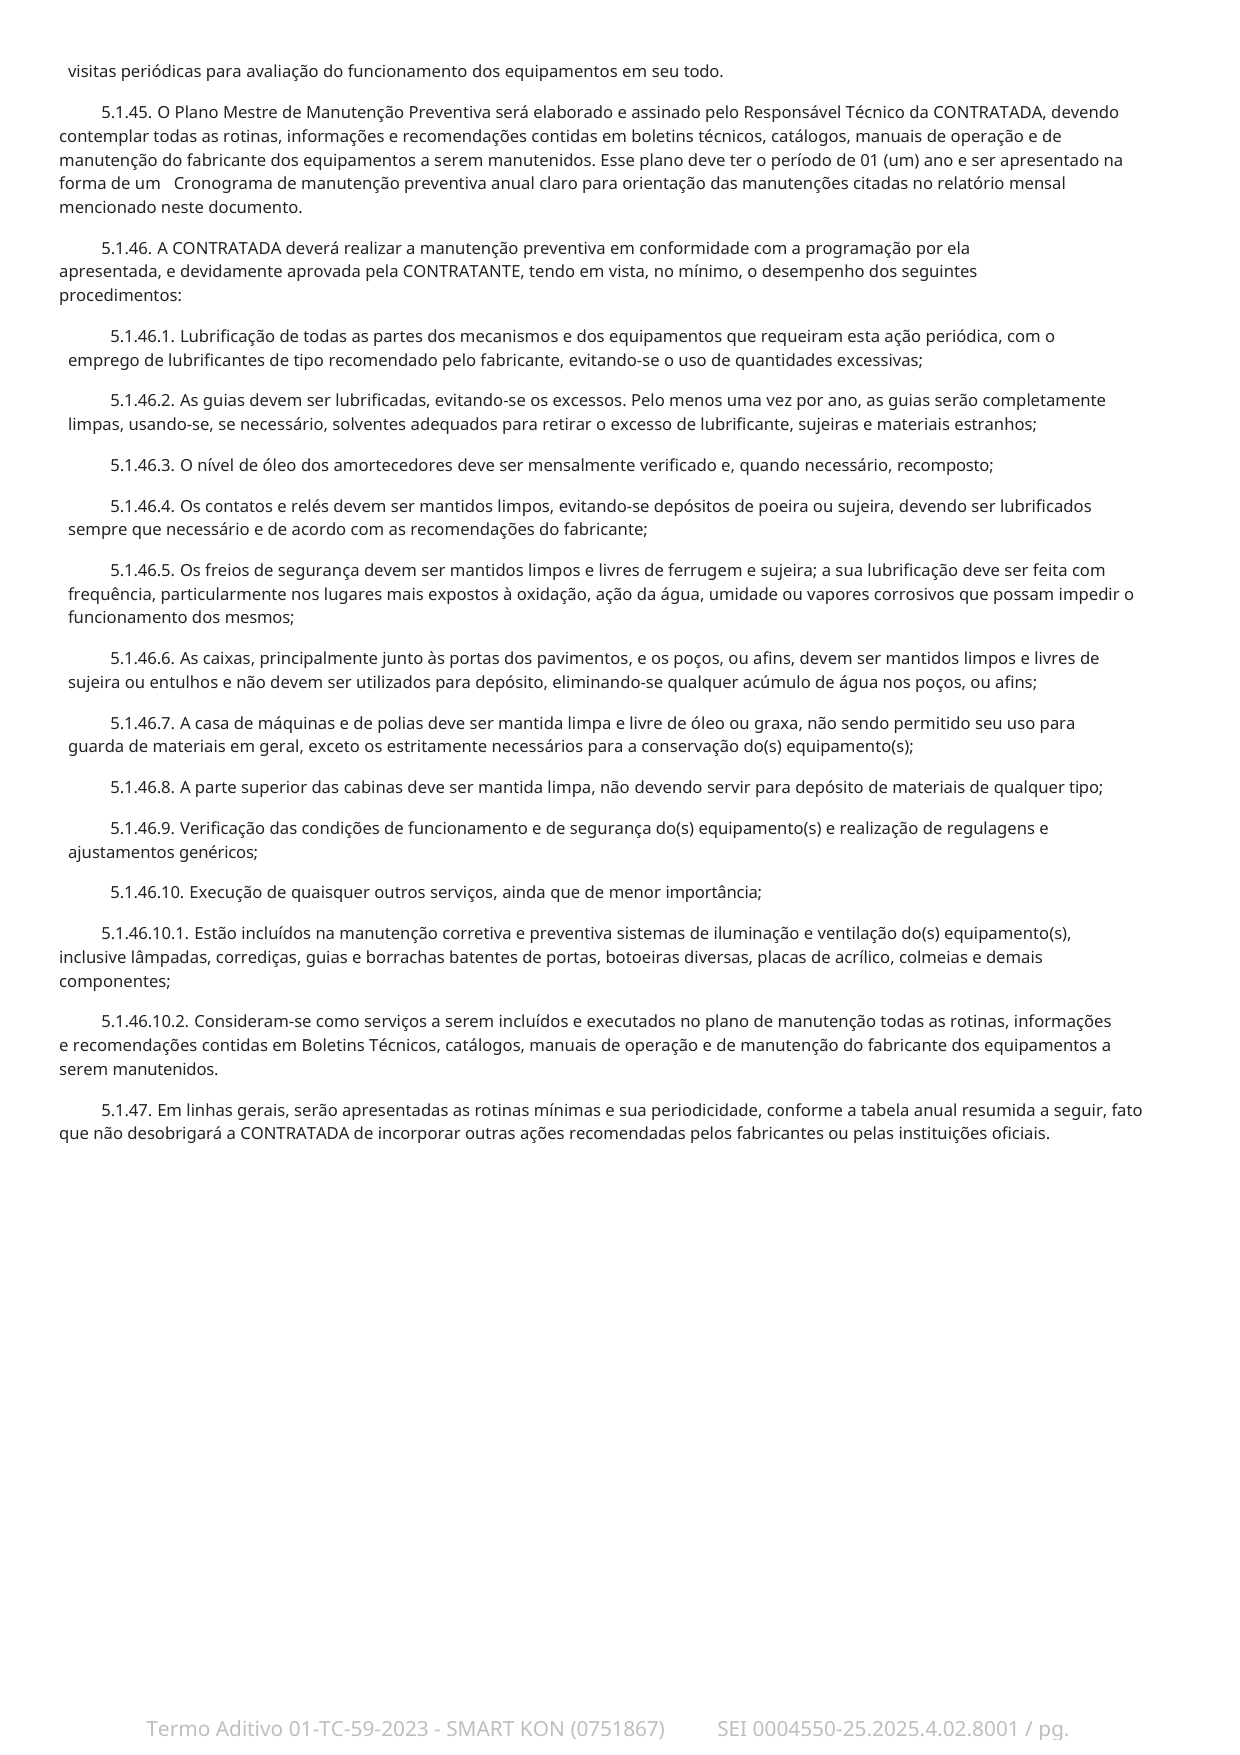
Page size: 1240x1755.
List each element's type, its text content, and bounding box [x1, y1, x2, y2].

list As guias devem ser lubrificadas, evitando-se os excessos. Pelo menos uma vez por ano, as guias serão completamente limpas, usando-se, se necessário, solventes adequados para retirar o excesso de lubrificante, sujeiras e materiais estranhos; [68, 389, 1142, 435]
list A casa de máquinas e de polias deve ser mantida limpa e livre de óleo ou graxa, não sendo permitido seu uso para guarda de materiais em geral, exceto os estritamente necessários para a conservação do(s) equipamento(s); [68, 711, 1127, 758]
list A parte superior das cabinas deve ser mantida limpa, não devendo servir para depósito de materiais de qualquer tipo; [110, 776, 1181, 798]
list As caixas, principalmente junto às portas dos pavimentos, e os poços, ou afins, devem ser mantidos limpos e livres de sujeira ou entulhos e não devem ser utilizados para depósito, eliminando-se qualquer acúmulo de água nos poços, ou afins; [68, 647, 1147, 693]
list Estão incluídos na manutenção corretiva e preventiva sistemas de iluminação e ventilação do(s) equipamento(s), inclusive lâmpadas, corrediças, guias e borrachas batentes de portas, botoeiras diversas, placas de acrílico, colmeias e demais componentes; [59, 922, 1122, 992]
list Lubrificação de todas as partes dos mecanismos e dos equipamentos que requeiram esta ação periódica, com o emprego de lubrificantes de tipo recomendado pelo fabricante, evitando-se o uso de quantidades excessivas; [68, 324, 1121, 371]
list Em linhas gerais, serão apresentadas as rotinas mínimas e sua periodicidade, conforme a tabela anual resumida a seguir, fato que não desobrigará a CONTRATADA de incorporar outras ações recomendadas pelos fabricantes ou pelas instituições oficiais. [59, 1098, 1149, 1145]
list O Plano Mestre de Manutenção Preventiva será elaborado e assinado pelo Responsável Técnico da CONTRATADA, devendo contemplar todas as rotinas, informações e recomendações contidas em boletins técnicos, catálogos, manuais de operação e de manutenção do fabricante dos equipamentos a serem manutenidos. Esse plano deve ter o período de 01 (um) ano e ser apresentado na forma de um Cronograma de manutenção preventiva anual claro para orientação das manutenções citadas no relatório mensal mencionado neste documento. [59, 101, 1157, 218]
list A CONTRATADA deverá realizar a manutenção preventiva em conformidade com a programação por ela apresentada, e devidamente aprovada pela CONTRATANTE, tendo em vista, no mínimo, o desempenho dos seguintes procedimentos: [59, 236, 1075, 307]
text visitas periódicas para avaliação do funcionamento dos equipamentos em seu todo. [68, 60, 1181, 82]
list O nível de óleo dos amortecedores deve ser mensalmente verificado e, quando necessário, recomposto; [110, 453, 1181, 476]
list Consideram-se como serviços a serem incluídos e executados no plano de manutenção todas as rotinas, informações e recomendações contidas em Boletins Técnicos, catálogos, manuais de operação e de manutenção do fabricante dos equipamentos a serem manutenidos. [59, 1010, 1122, 1080]
list Os contatos e relés devem ser mantidos limpos, evitando-se depósitos de poeira ou sujeira, devendo ser lubrificados sempre que necessário e de acordo com as recomendações do fabricante; [68, 494, 1152, 541]
list Execução de quaisquer outros serviços, ainda que de menor importância; [110, 881, 1181, 904]
list Os freios de segurança devem ser mantidos limpos e livres de ferrugem e sujeira; a sua lubrificação deve ser feita com frequência, particularmente nos lugares mais expostos à oxidação, ação da água, umidade ou vapores corrosivos que possam impedir o funcionamento dos mesmos; [68, 559, 1162, 629]
list Verificação das condições de funcionamento e de segurança do(s) equipamento(s) e realização de regulagens e ajustamentos genéricos; [68, 817, 1131, 863]
